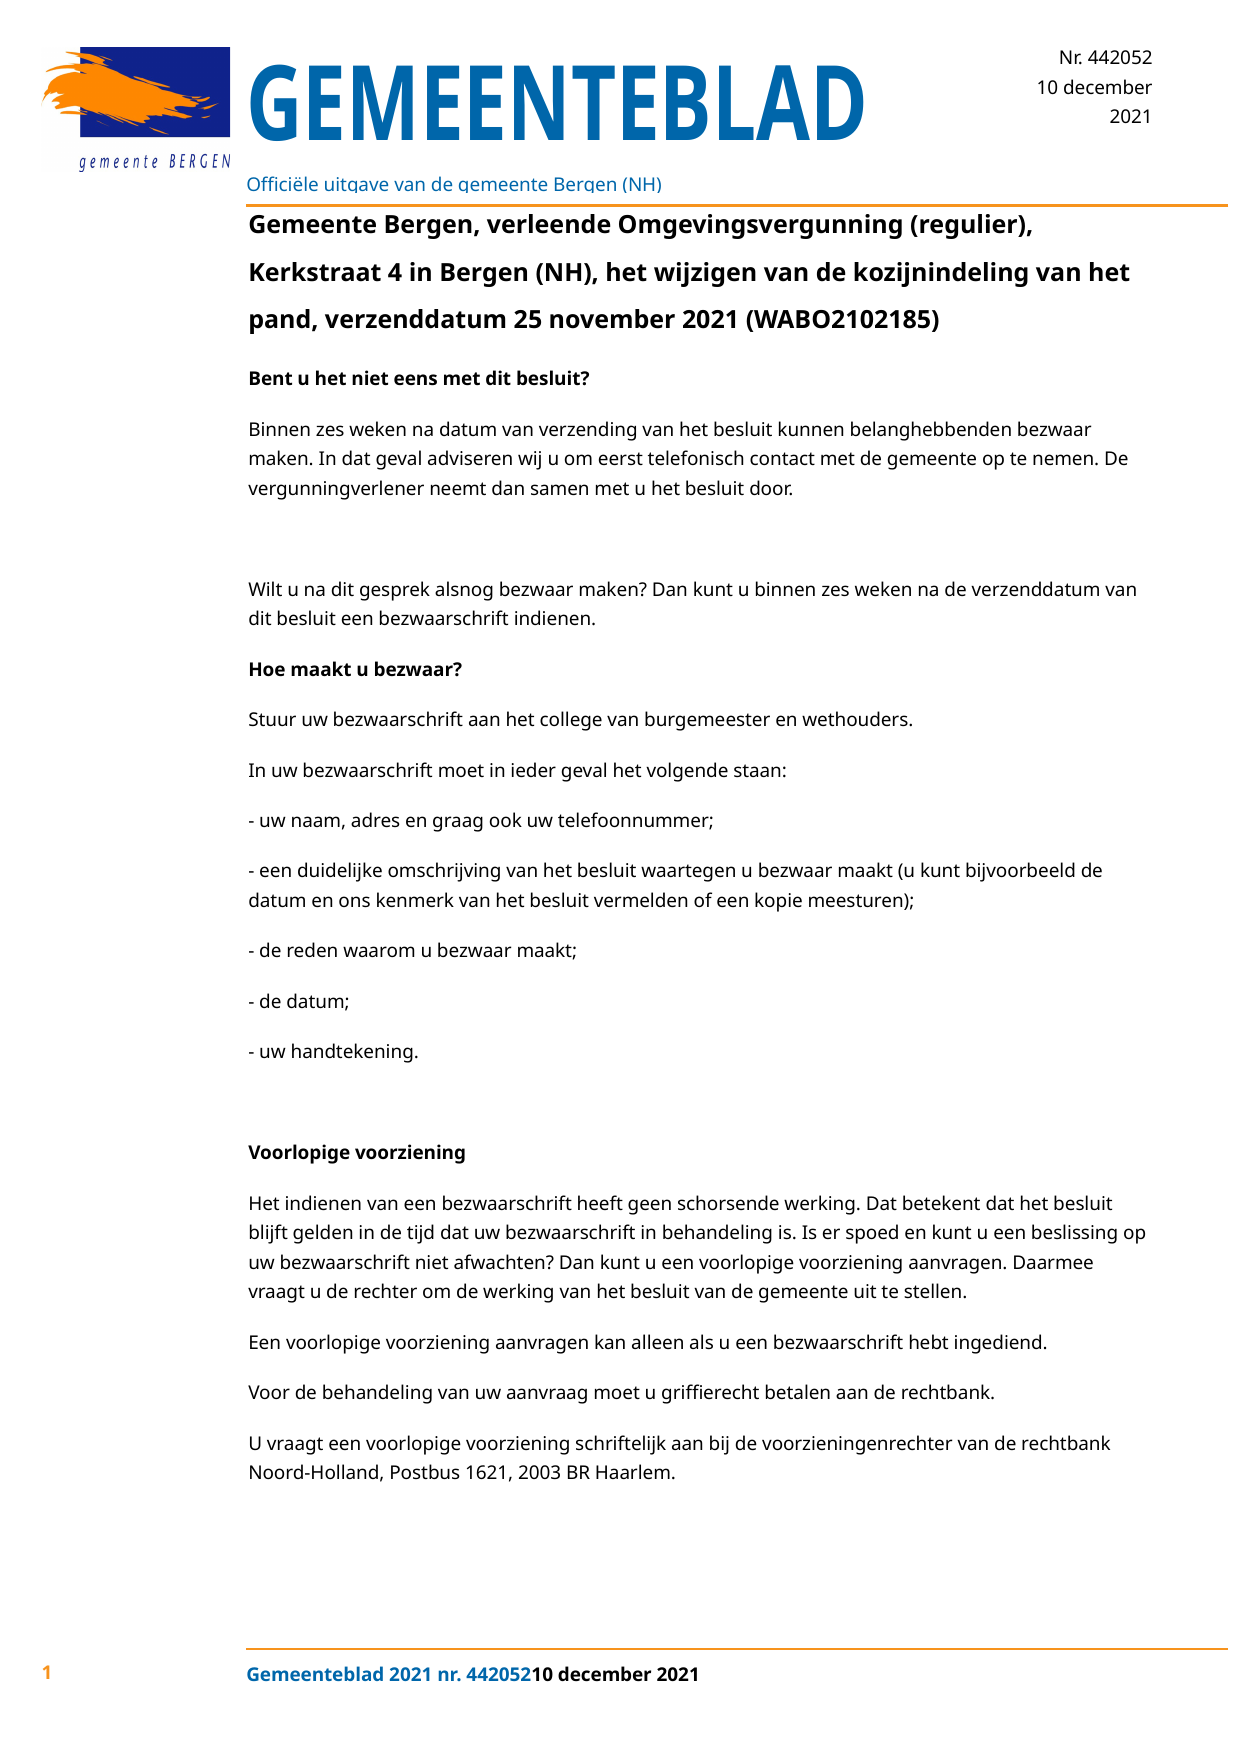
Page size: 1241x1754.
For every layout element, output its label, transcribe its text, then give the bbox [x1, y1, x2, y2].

text U vraagt een voorlopige voorziening schriftelijk aan bij de voorzieningenrechter van de rechtbank Noord-Holland, Postbus 1621, 2003 BR Haarlem. [248, 1430, 1152, 1485]
text - de reden waarom u bezwaar maakt; [248, 938, 1152, 963]
text - een duidelijke omschrijving van het besluit waartegen u bezwaar maakt (u kunt bijvoorbeeld de datum en ons kenmerk van het besluit vermelden of een kopie meesturen); [248, 858, 1152, 913]
text Hoe maakt u bezwaar? [248, 656, 1152, 682]
picture [41, 47, 231, 172]
text Stuur uw bezwaarschrift aan het college van burgemeester en wethouders. [248, 706, 1152, 732]
text In uw bezwaarschrift moet in ieder geval het volgende staan: [248, 757, 1152, 782]
text - uw handtekening. [248, 1038, 1152, 1064]
text Bent u het niet eens met dit besluit? [248, 366, 1152, 391]
text Het indienen van een bezwaarschrift heeft geen schorsende werking. Dat betekent dat het besluit blijft gelden in de tijd dat uw bezwaarschrift in behandeling is. Is er spoed en kunt u een beslissing op uw bezwaarschrift niet afwachten? Dan kunt u een voorlopige voorziening aanvragen. Daarmee vraagt u de rechter om de werking van het besluit van de gemeente uit te stellen. [248, 1190, 1152, 1304]
text Een voorlopige voorziening aanvragen kan alleen als u een bezwaarschrift hebt ingediend. [248, 1329, 1152, 1354]
text - uw naam, adres en graag ook uw telefoonnummer; [248, 807, 1152, 833]
text Binnen zes weken na datum van verzending van het besluit kunnen belanghebbenden bezwaar maken. In dat geval adviseren wij u om eerst telefonisch contact met de gemeente op te nemen. De vergunningverlener neemt dan samen met u het besluit door. [248, 416, 1152, 501]
text Voor de behandeling van uw aanvraag moet u griffierecht betalen aan de rechtbank. [248, 1379, 1152, 1405]
text Voorlopige voorziening [248, 1139, 1152, 1165]
text Gemeente Bergen, verleende Omgevingsvergunning (regulier), Kerkstraat 4 in Bergen (NH), het wijzigen van de kozijnindeling van het pand, verzenddatum 25 november 2021 (WABO2102185) [248, 207, 1152, 336]
text Wilt u na dit gesprek alsnog bezwaar maken? Dan kunt u binnen zes weken na de verzenddatum van dit besluit een bezwaarschrift indienen. [248, 576, 1152, 631]
text - de datum; [248, 988, 1152, 1014]
